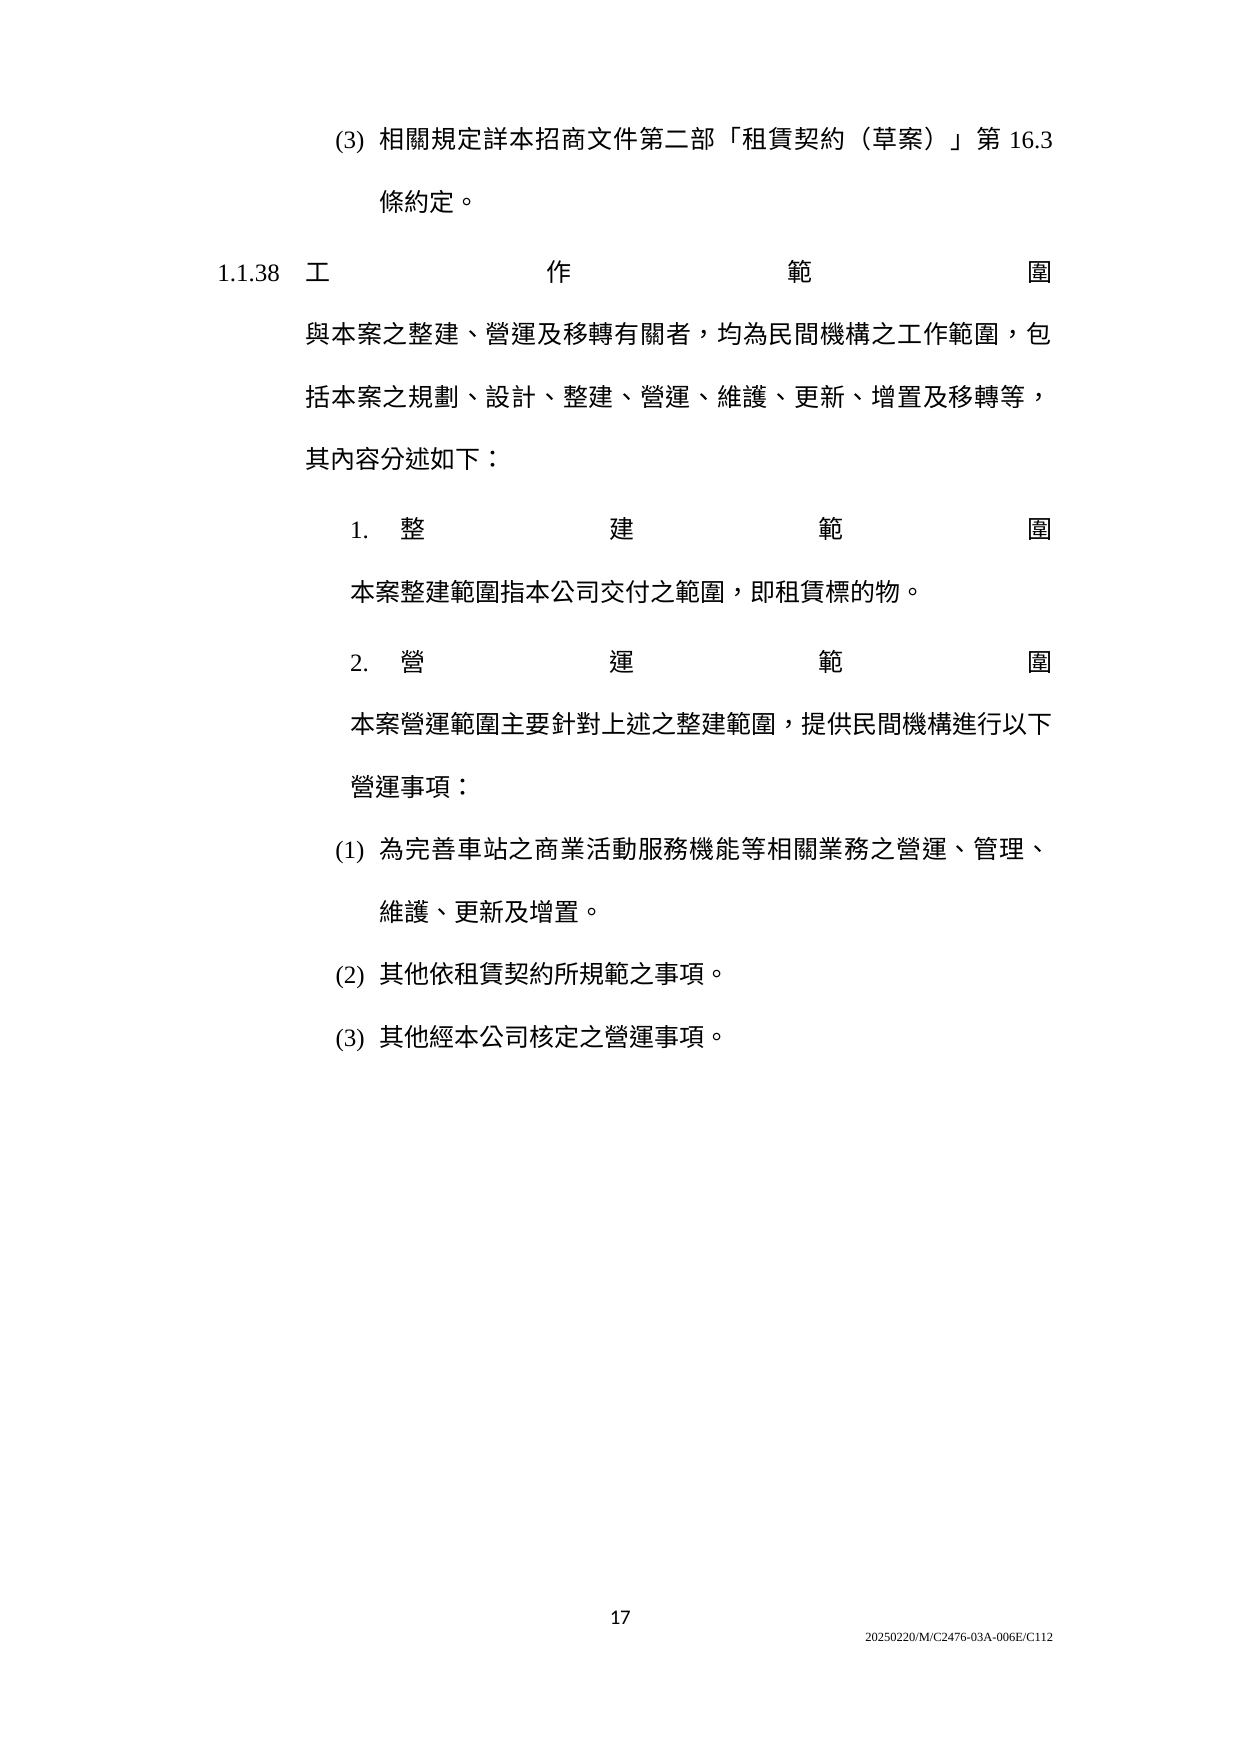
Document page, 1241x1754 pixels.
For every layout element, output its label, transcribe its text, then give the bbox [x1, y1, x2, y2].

list 為完善車站之商業活動服務機能等相關業務之營運、管理、維護、更新及增置。 [335, 806, 1053, 931]
list 工作範圍 與本案之整建、營運及移轉有關者，均為民間機構之工作範圍，包括本案之規劃、設計、整建、營運、維護、更新、增置及移轉等，其內容分述如下： [217, 229, 1053, 479]
list 整建範圍 本案整建範圍指本公司交付之範圍，即租賃標的物。 [350, 486, 1053, 611]
list 其他經本公司核定之營運事項。 [335, 994, 1053, 1056]
list 營運範圍 本案營運範圍主要針對上述之整建範圍，提供民間機構進行以下營運事項： [350, 619, 1053, 806]
list 其他依租賃契約所規範之事項。 [335, 931, 1053, 994]
list 相關規定詳本招商文件第二部「租賃契約（草案）」第16.3條約定。 [335, 96, 1053, 221]
